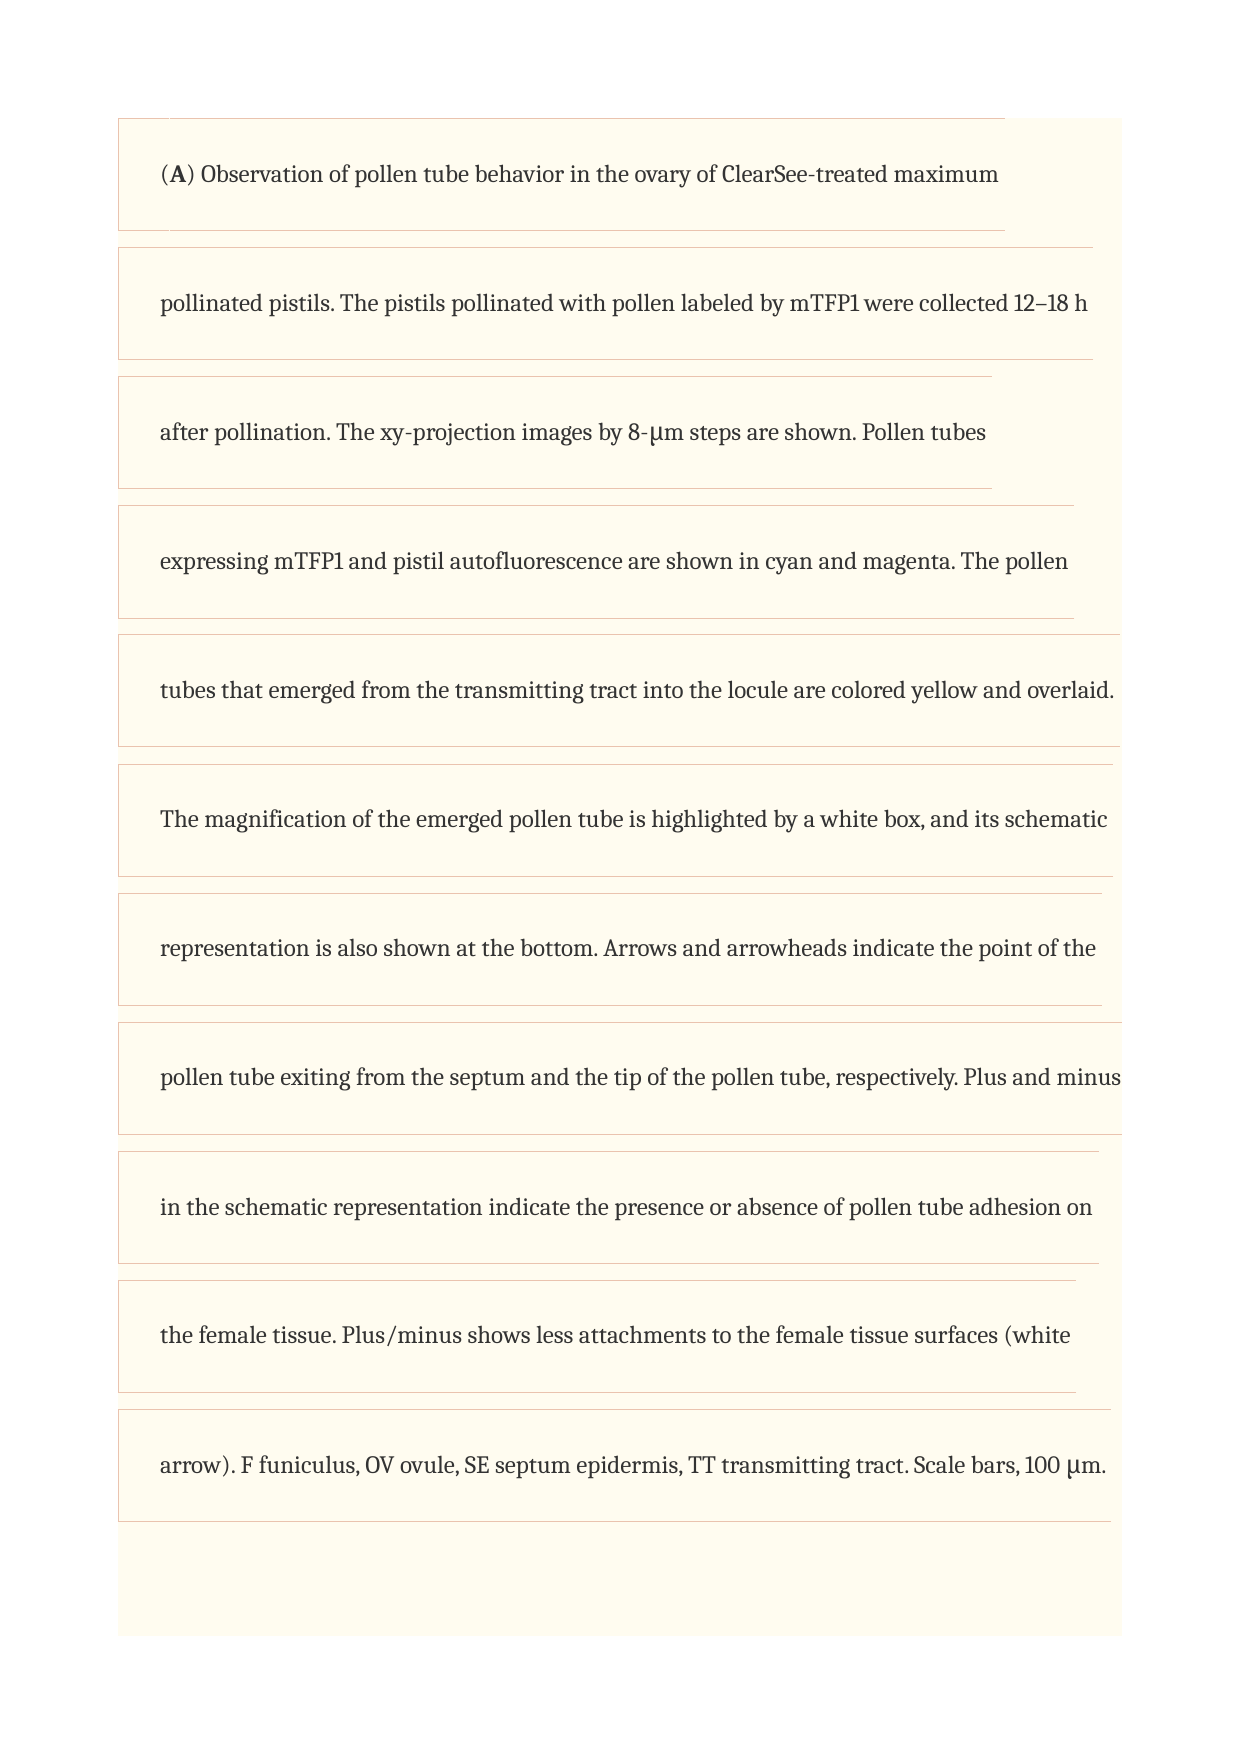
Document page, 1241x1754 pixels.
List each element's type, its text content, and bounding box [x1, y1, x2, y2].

text pollen tube exiting from the septum and the tip of the pollen tube, respectively. Plus and minus [119, 1023, 1122, 1134]
text (A) Observation of pollen tube behavior in the ovary of ClearSee-treated maximum pollinated pistils. The pistils pollinated with pollen labeled by mTFP1 were collected 12–18 h after pollination. The xy-projection images by 8-μm steps are shown. Pollen tubes expressing mTFP1 and pistil autofluorescence are shown in cyan and magenta. The pollen tubes that emerged from the transmitting tract into the locule are colored yellow and overlaid. The magnification of the emerged pollen tube is highlighted by a white box, and its schematic representation is also shown at the bottom. Arrows and arrowheads indicate the point of the [118, 118, 1122, 1022]
text in the schematic representation indicate the presence or absence of pollen tube adhesion on the female tissue. Plus/minus shows less attachments to the female tissue surfaces (white arrow). F funiculus, OV ovule, SE septum epidermis, TT transmitting tract. Scale bars, 100 μm. [118, 1135, 1122, 1521]
